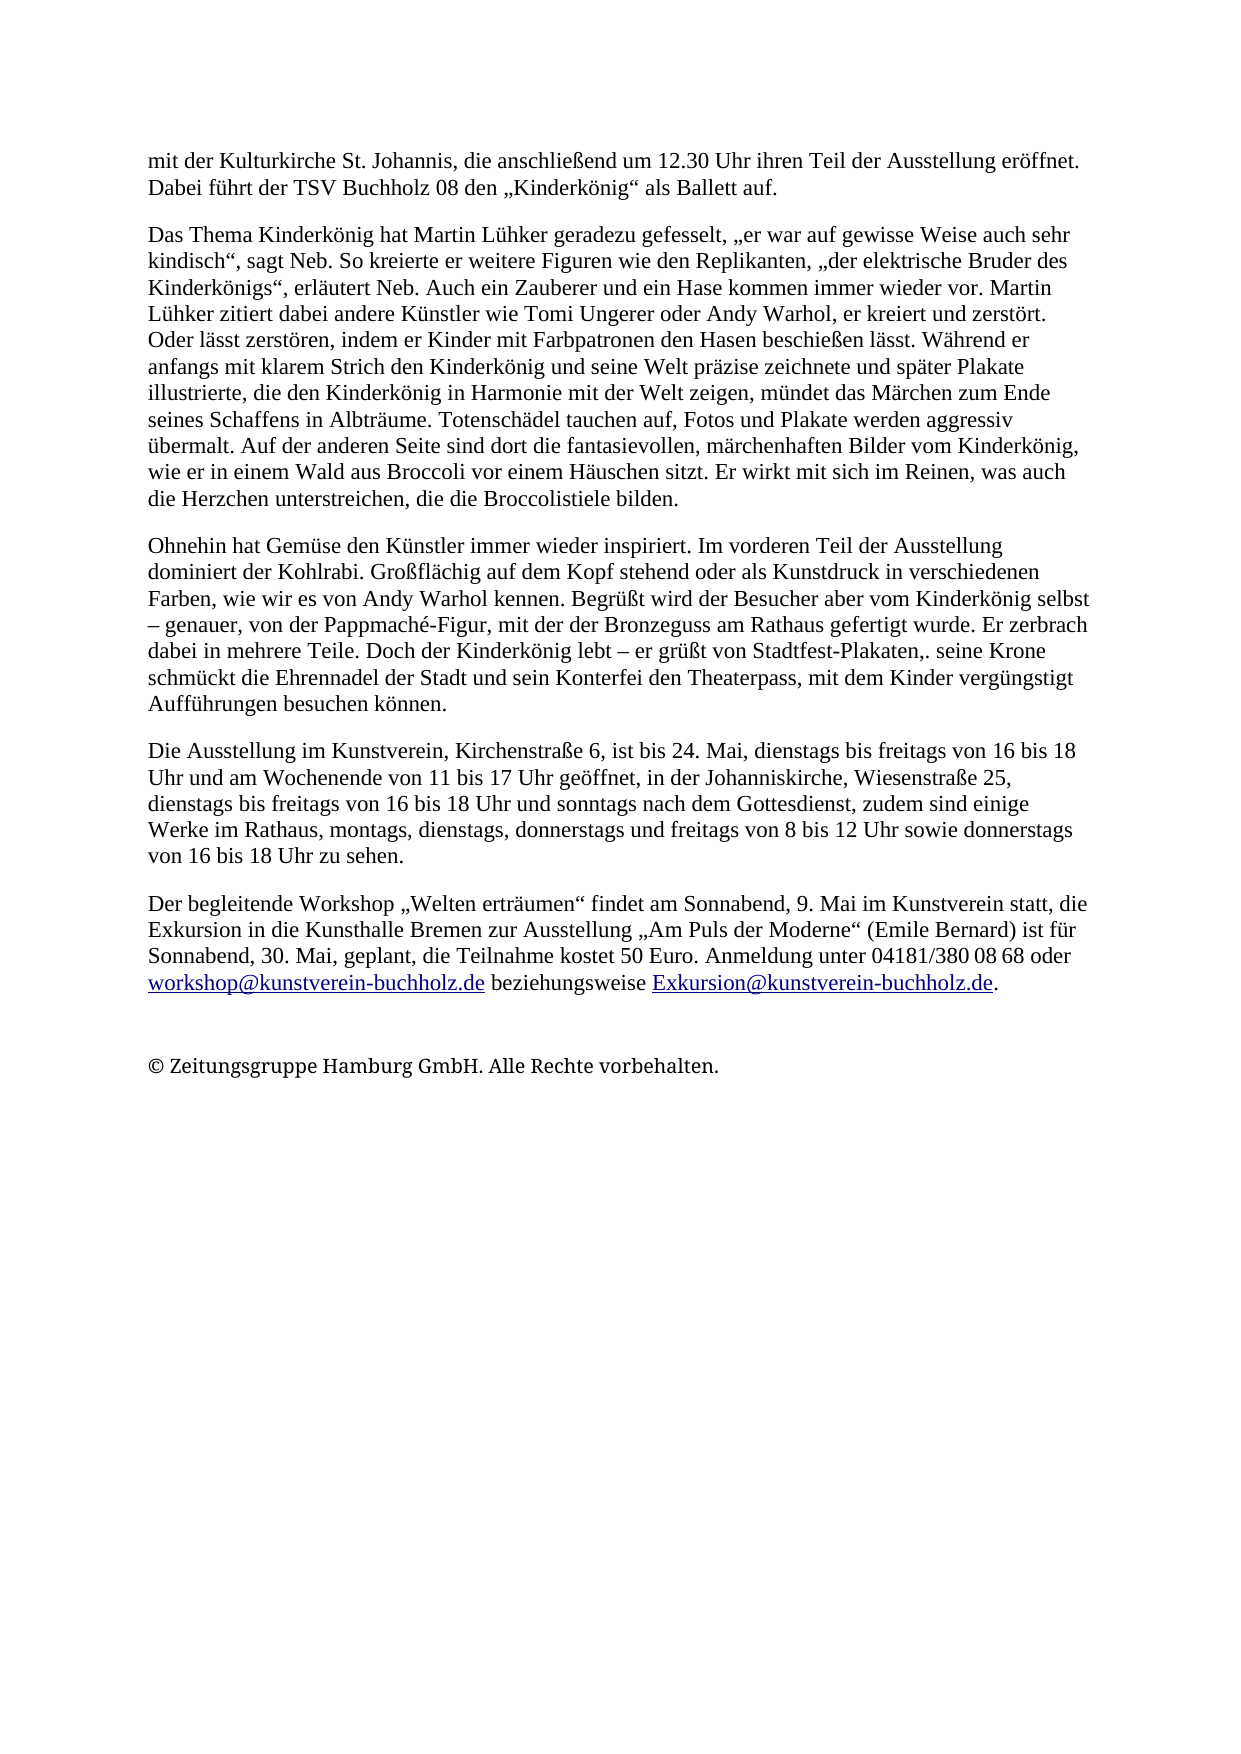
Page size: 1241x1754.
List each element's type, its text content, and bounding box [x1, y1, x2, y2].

text Ohnehin hat Gemüse den Künstler immer wieder inspiriert. Im vorderen Teil der Ausstellung dominiert der Kohlrabi. Großflächig auf dem Kopf stehend oder als Kunstdruck in verschiedenen Farben, wie wir es von Andy Warhol kennen. Begrüßt wird der Besucher aber vom Kinderkönig selbst – genauer, von der Pappmaché-Figur, mit der der Bronzeguss am Rathaus gefertigt wurde. Er zerbrach dabei in mehrere Teile. Doch der Kinderkönig lebt – er grüßt von Stadtfest-Plakaten,. seine Krone schmückt die Ehrennadel der Stadt und sein Konterfei den Theaterpass, mit dem Kinder vergüngstigt Aufführungen besuchen können. [148, 532, 1093, 716]
text Die Ausstellung im Kunstverein, Kirchenstraße 6, ist bis 24. Mai, dienstags bis freitags von 16 bis 18 Uhr und am Wochenende von 11 bis 17 Uhr geöffnet, in der Johanniskirche, Wiesenstraße 25, dienstags bis freitags von 16 bis 18 Uhr und sonntags nach dem Gottesdienst, zudem sind einige Werke im Rathaus, montags, dienstags, donnerstags und freitags von 8 bis 12 Uhr sowie donnerstags von 16 bis 18 Uhr zu sehen. [148, 737, 1093, 869]
text mit der Kulturkirche St. Johannis, die anschließend um 12.30 Uhr ihren Teil der Ausstellung eröffnet. Dabei führt der TSV Buchholz 08 den „Kinderkönig“ als Ballett auf. [148, 148, 1093, 200]
text Der begleitende Workshop „Welten erträumen“ findet am Sonnabend, 9. Mai im Kunstverein statt, die Exkursion in die Kunsthalle Bremen zur Ausstellung „Am Puls der Moderne“ (Emile Bernard) ist für Sonnabend, 30. Mai, geplant, die Teilnahme kostet 50 Euro. Anmeldung unter 04181/380 08 68 oder workshop@kunstverein-buchholz.de beziehungsweise Exkursion@kunstverein-buchholz.de. [148, 890, 1093, 995]
text Das Thema Kinderkönig hat Martin Lühker geradezu gefesselt, „er war auf gewisse Weise auch sehr kindisch“, sagt Neb. So kreierte er weitere Figuren wie den Replikanten, „der elektrische Bruder des Kinderkönigs“, erläutert Neb. Auch ein Zauberer und ein Hase kommen immer wieder vor. Martin Lühker zitiert dabei andere Künstler wie Tomi Ungerer oder Andy Warhol, er kreiert und zerstört. Oder lässt zerstören, indem er Kinder mit Farbpatronen den Hasen beschießen lässt. Während er anfangs mit klarem Strich den Kinderkönig und seine Welt präzise zeichnete und später Plakate illustrierte, die den Kinderkönig in Harmonie mit der Welt zeigen, mündet das Märchen zum Ende seines Schaffens in Albträume. Totenschädel tauchen auf, Fotos und Plakate werden aggressiv übermalt. Auf der anderen Seite sind dort die fantasievollen, märchenhaften Bilder vom Kinderkönig, wie er in einem Wald aus Broccoli vor einem Häuschen sitzt. Er wirkt mit sich im Reinen, was auch die Herzchen unterstreichen, die die Broccolistiele bilden. [148, 221, 1093, 511]
text © Zeitungsgruppe Hamburg GmbH. Alle Rechte vorbehalten. [148, 1052, 1093, 1079]
